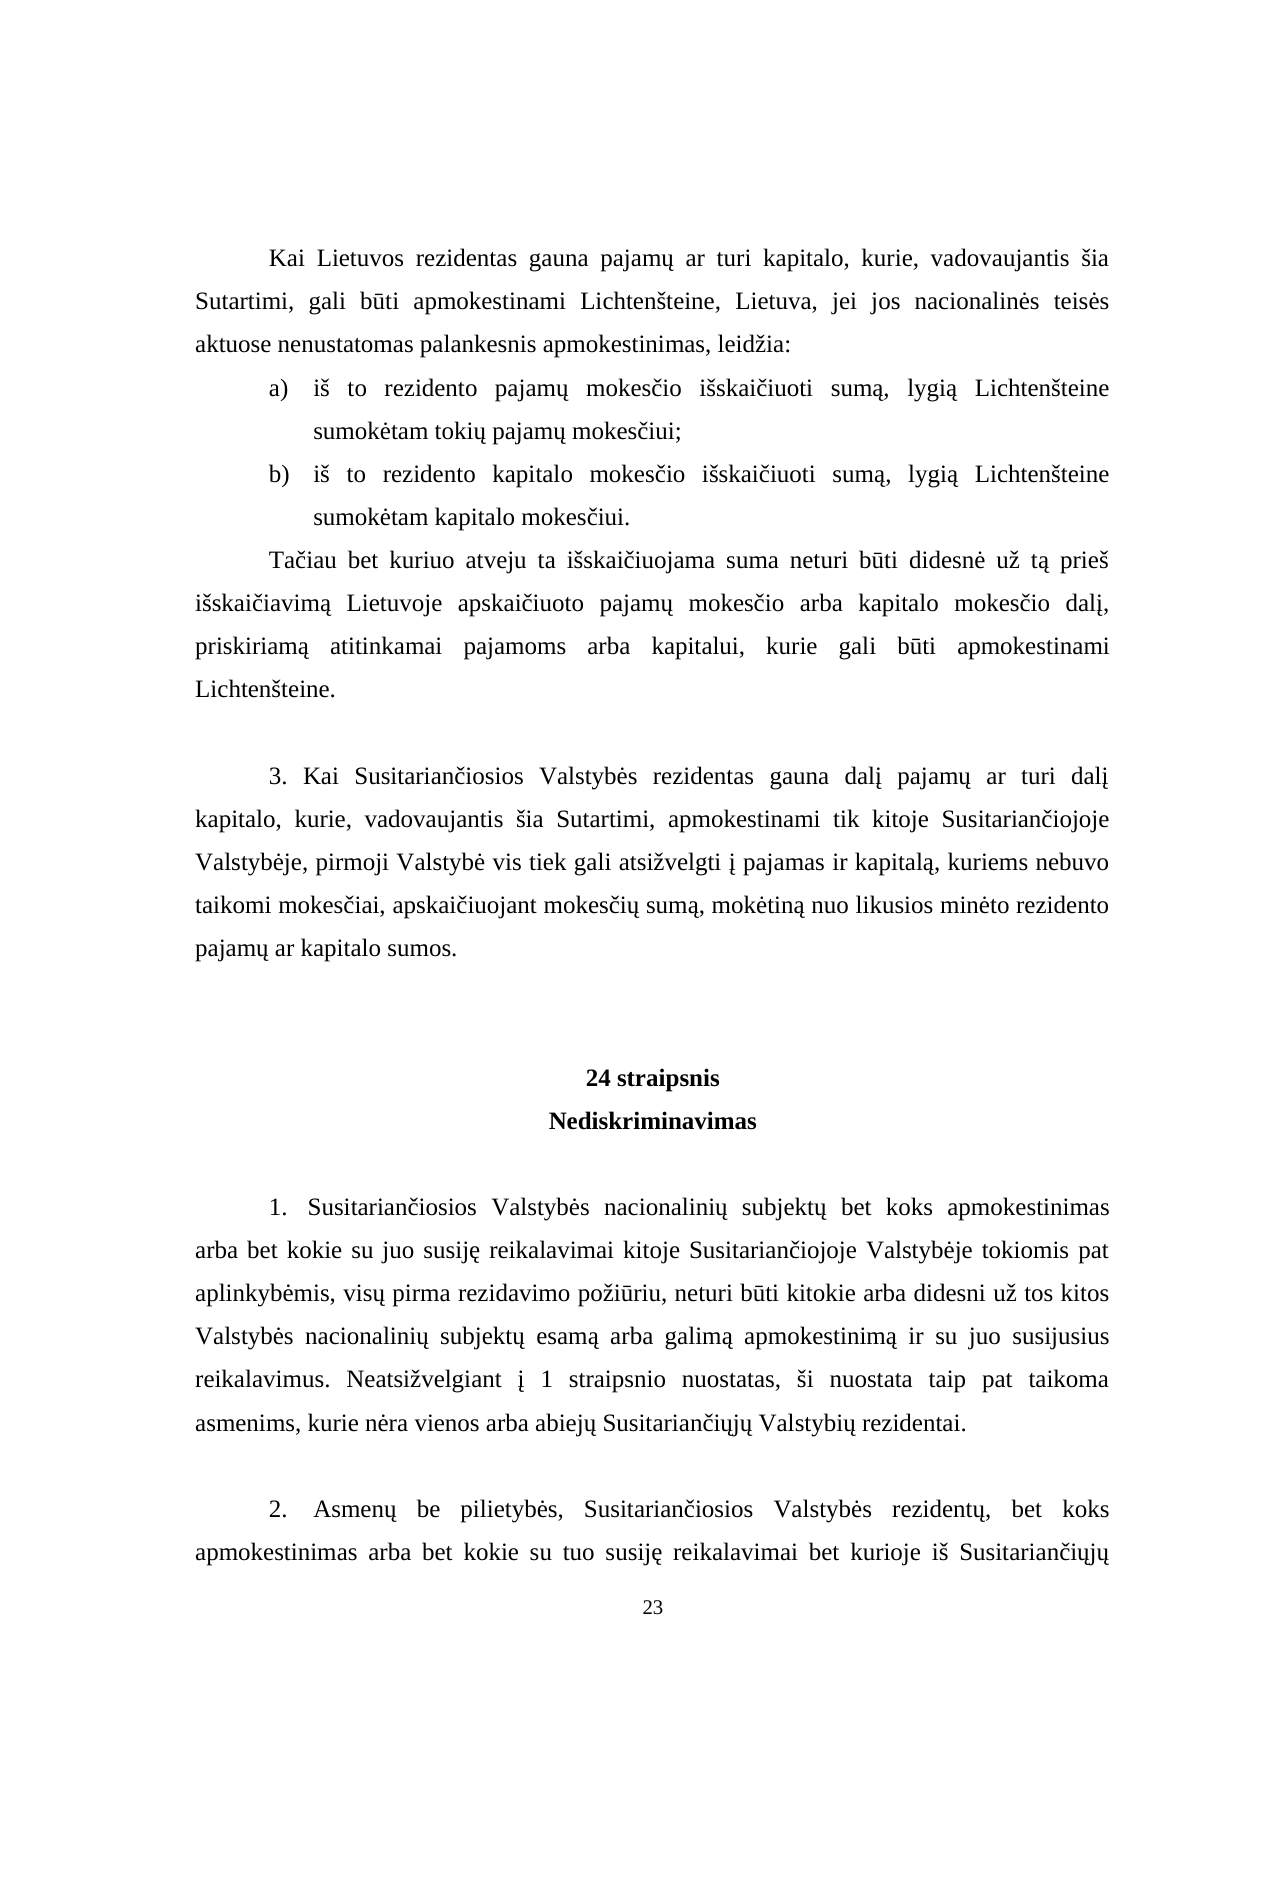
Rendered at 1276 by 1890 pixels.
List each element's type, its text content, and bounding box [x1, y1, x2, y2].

text 24 straipsnis [195, 1063, 1110, 1091]
text Kai Lietuvos rezidentas gauna pajamų ar turi kapitalo, kurie, vadovaujantis šia Sutartimi, gali būti apmokestinami Lichtenšteine, Lietuva, jei jos nacionalinės teisės aktuose nenustatomas palankesnis apmokestinimas, leidžia: [195, 243, 1110, 358]
text Nediskriminavimas [195, 1106, 1110, 1134]
text 1. Susitariančiosios Valstybės nacionalinių subjektų bet koks apmokestinimas arba bet kokie su juo susiję reikalavimai kitoje Susitariančiojoje Valstybėje tokiomis pat aplinkybėmis, visų pirma rezidavimo požiūriu, neturi būti kitokie arba didesni už tos kitos Valstybės nacionalinių subjektų esamą arba galimą apmokestinimą ir su juo susijusius reikalavimus. Neatsižvelgiant į 1 straipsnio nuostatas, ši nuostata taip pat taikoma asmenims, kurie nėra vienos arba abiejų Susitariančiųjų Valstybių rezidentai. [195, 1192, 1110, 1436]
text b) iš to rezidento kapitalo mokesčio išskaičiuoti sumą, lygią Lichtenšteine sumokėtam kapitalo mokesčiui. [269, 459, 1110, 531]
text 2. Asmenų be pilietybės, Susitariančiosios Valstybės rezidentų, bet koks apmokestinimas arba bet kokie su tuo susiję reikalavimai bet kurioje iš Susitariančiųjų [195, 1494, 1110, 1566]
text 3. Kai Susitariančiosios Valstybės rezidentas gauna dalį pajamų ar turi dalį kapitalo, kurie, vadovaujantis šia Sutartimi, apmokestinami tik kitoje Susitariančiojoje Valstybėje, pirmoji Valstybė vis tiek gali atsižvelgti į pajamas ir kapitalą, kuriems nebuvo taikomi mokesčiai, apskaičiuojant mokesčių sumą, mokėtiną nuo likusios minėto rezidento pajamų ar kapitalo sumos. [195, 761, 1110, 962]
text a) iš to rezidento pajamų mokesčio išskaičiuoti sumą, lygią Lichtenšteine sumokėtam tokių pajamų mokesčiui; [269, 373, 1110, 444]
text Tačiau bet kuriuo atveju ta išskaičiuojama suma neturi būti didesnė už tą prieš išskaičiavimą Lietuvoje apskaičiuoto pajamų mokesčio arba kapitalo mokesčio dalį, priskiriamą atitinkamai pajamoms arba kapitalui, kurie gali būti apmokestinami Lichtenšteine. [195, 545, 1110, 703]
